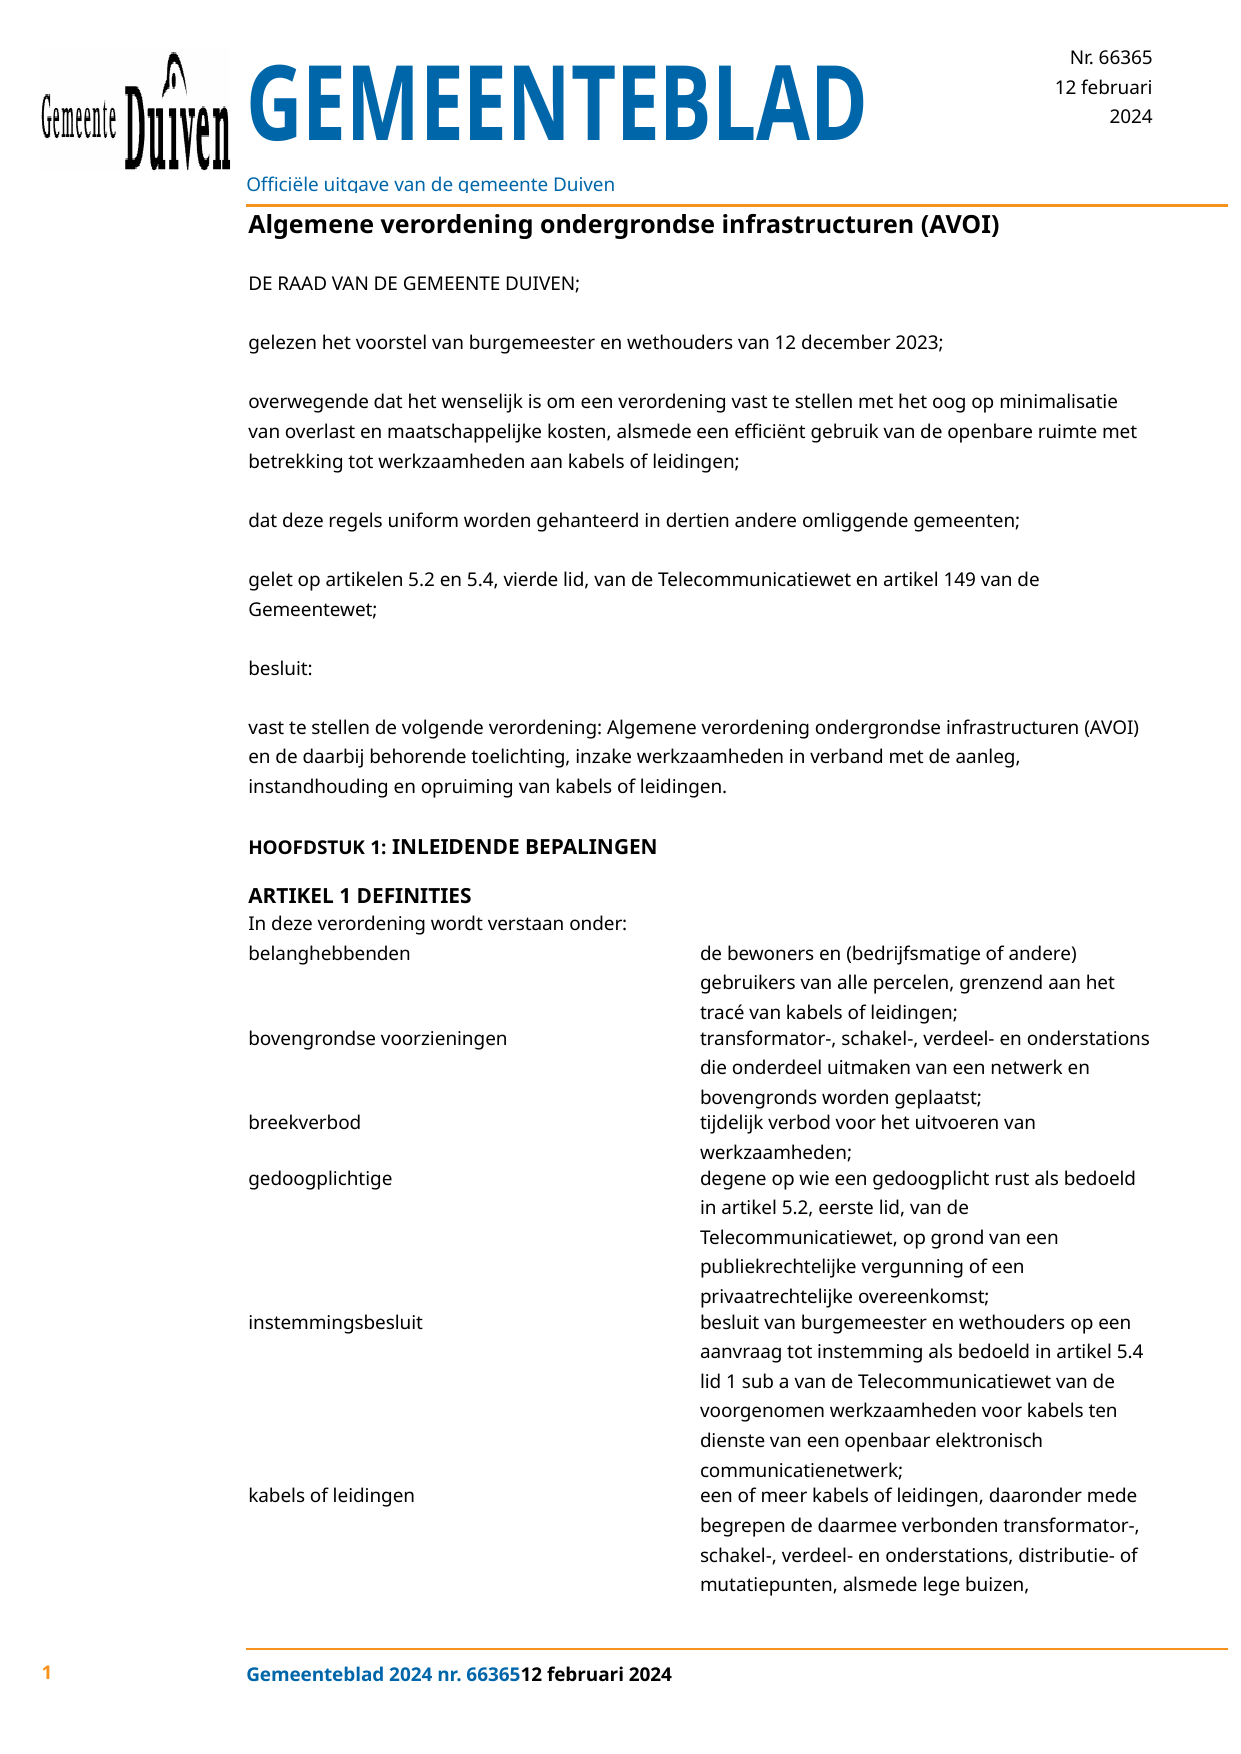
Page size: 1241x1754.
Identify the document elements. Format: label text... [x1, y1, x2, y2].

text DE RAAD VAN DE GEMEENTE DUIVEN; [248, 270, 1152, 296]
table_cell een of meer kabels of leidingen, daaronder mede begrepen de daarmee verbonden transformator-, schakel-, verdeel- en onderstations, distributie- of mutatiepunten, alsmede lege buizen, [700, 1483, 1152, 1597]
text HOOFDSTUK 1: INLEIDENDE BEPALINGEN [248, 832, 1152, 861]
table_cell degene op wie een gedoogplicht rust als bedoeld in artikel 5.2, eerste lid, van de Telecommunicatiewet, op grond van een publiekrechtelijke vergunning of een privaatrechtelijke overeenkomst; [700, 1165, 1152, 1309]
text ARTIKEL 1 DEFINITIES [248, 882, 1152, 910]
table_cell tijdelijk verbod voor het uitvoeren van werkzaamheden; [700, 1110, 1152, 1165]
table_header de bewoners en (bedrijfsmatige of andere) gebruikers van alle percelen, grenzend aan het tracé van kabels of leidingen; [700, 940, 1152, 1025]
text In deze verordening wordt verstaan onder: [248, 910, 1152, 936]
table_header belanghebbenden [248, 940, 700, 1025]
table_cell breekverbod [248, 1110, 700, 1165]
text vast te stellen de volgende verordening: Algemene verordening ondergrondse infrastructuren (AVOI) en de daarbij behorende toelichting, inzake werkzaamheden in verband met de aanleg, instandhouding en opruiming van kabels of leidingen. [248, 714, 1152, 799]
table_cell kabels of leidingen [248, 1483, 700, 1597]
text gelet op artikelen 5.2 en 5.4, vierde lid, van de Telecommunicatiewet en artikel 149 van de Gemeentewet; [248, 566, 1152, 621]
text Algemene verordening ondergrondse infrastructuren (AVOI) [248, 207, 1152, 241]
text gelezen het voorstel van burgemeester en wethouders van 12 december 2023; [248, 329, 1152, 355]
text dat deze regels uniform worden gehanteerd in dertien andere omliggende gemeenten; [248, 507, 1152, 533]
table_cell transformator-, schakel-, verdeel- en onderstations die onderdeel uitmaken van een netwerk en bovengronds worden geplaatst; [700, 1025, 1152, 1109]
table_cell instemmingsbesluit [248, 1309, 700, 1483]
table_cell besluit van burgemeester en wethouders op een aanvraag tot instemming als bedoeld in artikel 5.4 lid 1 sub a van de Telecommunicatiewet van de voorgenomen werkzaamheden voor kabels ten dienste van een openbaar elektronisch communicatienetwerk; [700, 1309, 1152, 1483]
text overwegende dat het wenselijk is om een verordening vast te stellen met het oog op minimalisatie van overlast en maatschappelijke kosten, alsmede een efficiënt gebruik van de openbare ruimte met betrekking tot werkzaamheden aan kabels of leidingen; [248, 389, 1152, 473]
table_cell gedoogplichtige [248, 1165, 700, 1309]
text besluit: [248, 655, 1152, 681]
picture [41, 47, 231, 172]
table_cell bovengrondse voorzieningen [248, 1025, 700, 1109]
